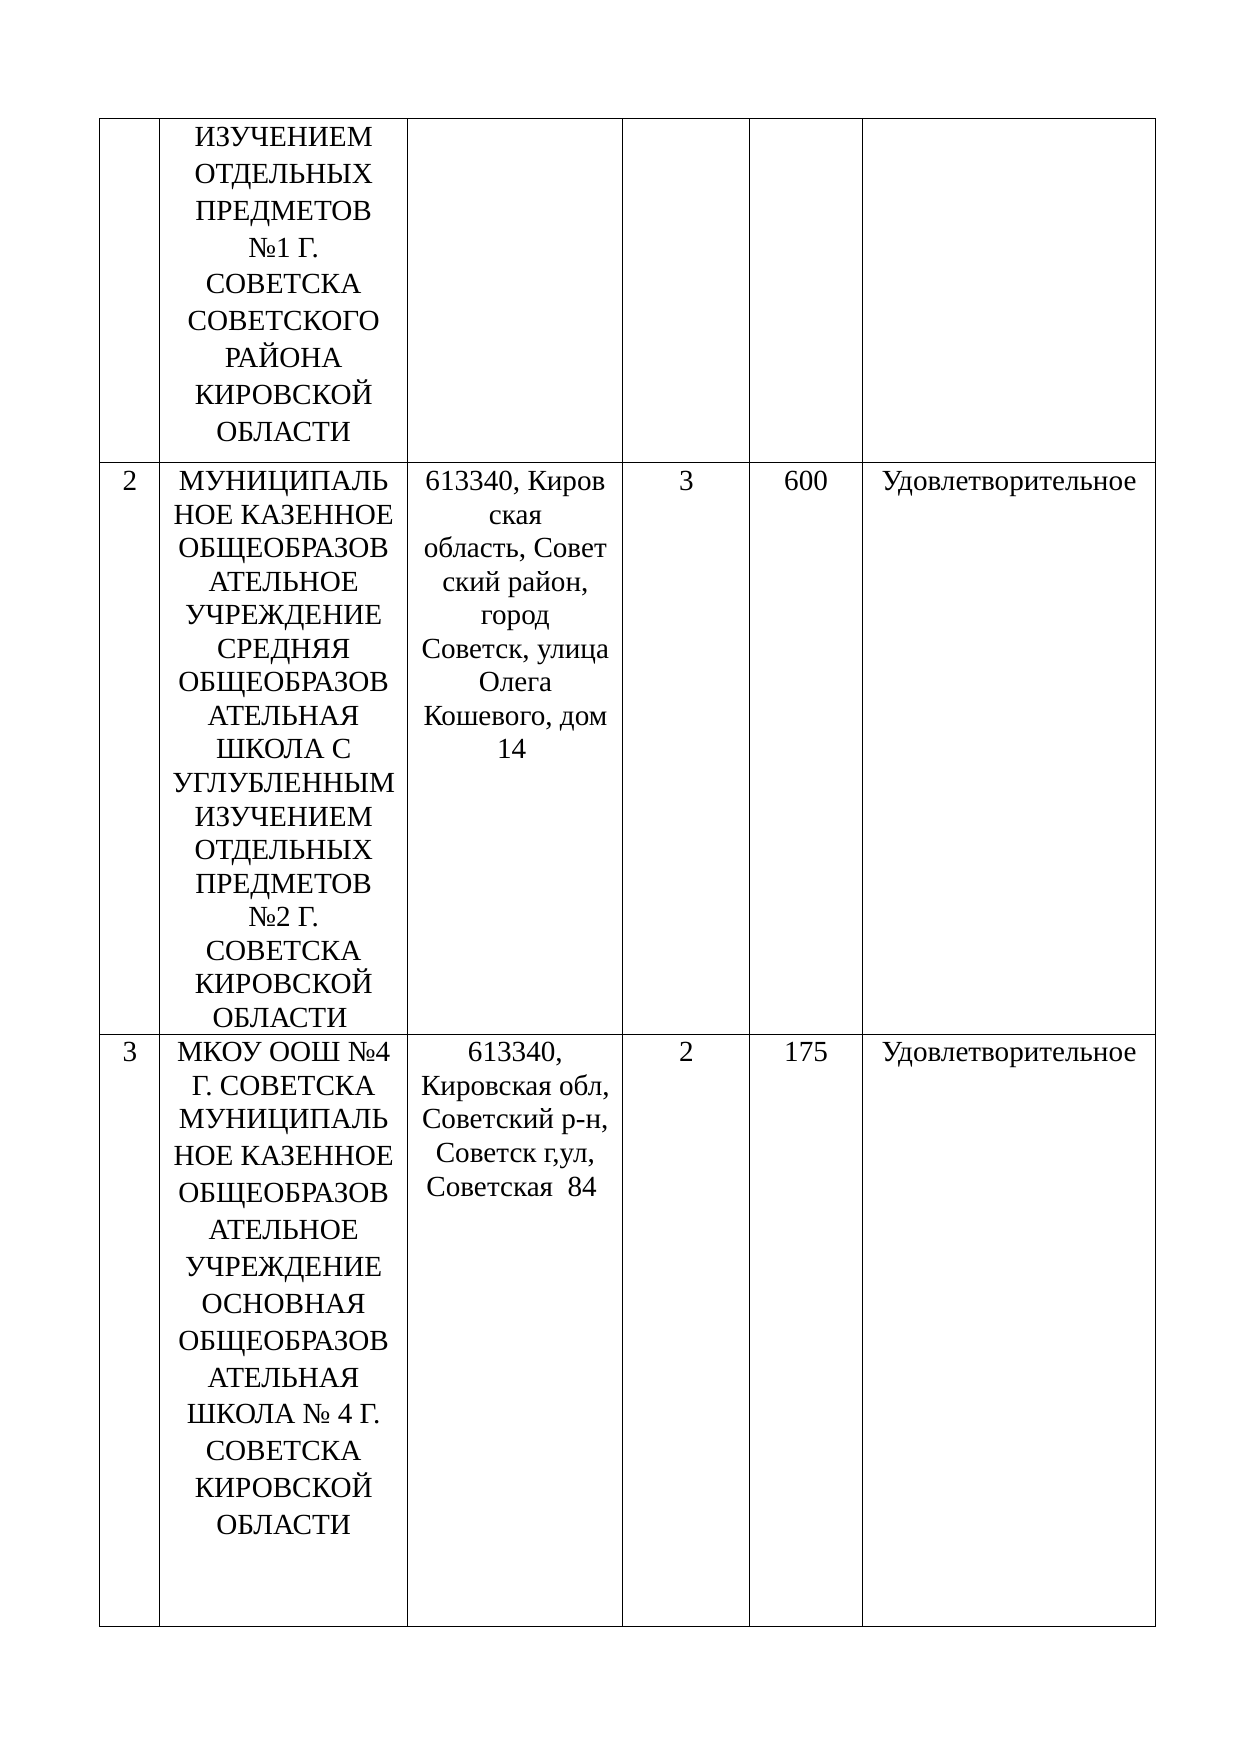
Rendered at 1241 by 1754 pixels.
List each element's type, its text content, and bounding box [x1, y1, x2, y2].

table_cell [863, 119, 1155, 462]
table_cell 3 [623, 463, 749, 1033]
table_cell Удовлетворительное [863, 1035, 1155, 1626]
table_cell 613340, Кировская обл, Советский р-н, Советск г,ул, Советская 84 [408, 1035, 622, 1626]
table_cell МКОУ ООШ №4 Г. СОВЕТСКА МУНИЦИПАЛЬНОЕ КАЗЕННОЕ ОБЩЕОБРАЗОВАТЕЛЬНОЕ УЧРЕЖДЕНИЕ ОСНОВНАЯ ОБЩЕОБРАЗОВАТЕЛЬНАЯ ШКОЛА № 4 Г. СОВЕТСКА КИРОВСКОЙ ОБЛАСТИ [160, 1035, 407, 1626]
table_cell Удовлетворительное [863, 463, 1155, 1033]
table_cell 3 [100, 1035, 159, 1626]
table_cell ИЗУЧЕНИЕМ ОТДЕЛЬНЫХ ПРЕДМЕТОВ №1 Г. СОВЕТСКА СОВЕТСКОГО РАЙОНА КИРОВСКОЙ ОБЛАСТИ [160, 119, 407, 462]
table_cell 2 [100, 463, 159, 1033]
table_cell 613340, Кировская область, Советский район, город Советск, улица Олега Кошевого, дом 14 [408, 463, 622, 1033]
table_cell [100, 119, 159, 462]
table_cell [750, 119, 862, 462]
table_cell МУНИЦИПАЛЬНОЕ КАЗЕННОЕ ОБЩЕОБРАЗОВАТЕЛЬНОЕ УЧРЕЖДЕНИЕ СРЕДНЯЯ ОБЩЕОБРАЗОВАТЕЛЬНАЯ ШКОЛА С УГЛУБЛЕННЫМ ИЗУЧЕНИЕМ ОТДЕЛЬНЫХ ПРЕДМЕТОВ №2 Г. СОВЕТСКА КИРОВСКОЙ ОБЛАСТИ [160, 463, 407, 1033]
table_cell 600 [750, 463, 862, 1033]
table_cell [623, 119, 749, 462]
table_cell 2 [623, 1035, 749, 1626]
table_cell [408, 119, 622, 462]
table_cell 175 [750, 1035, 862, 1626]
